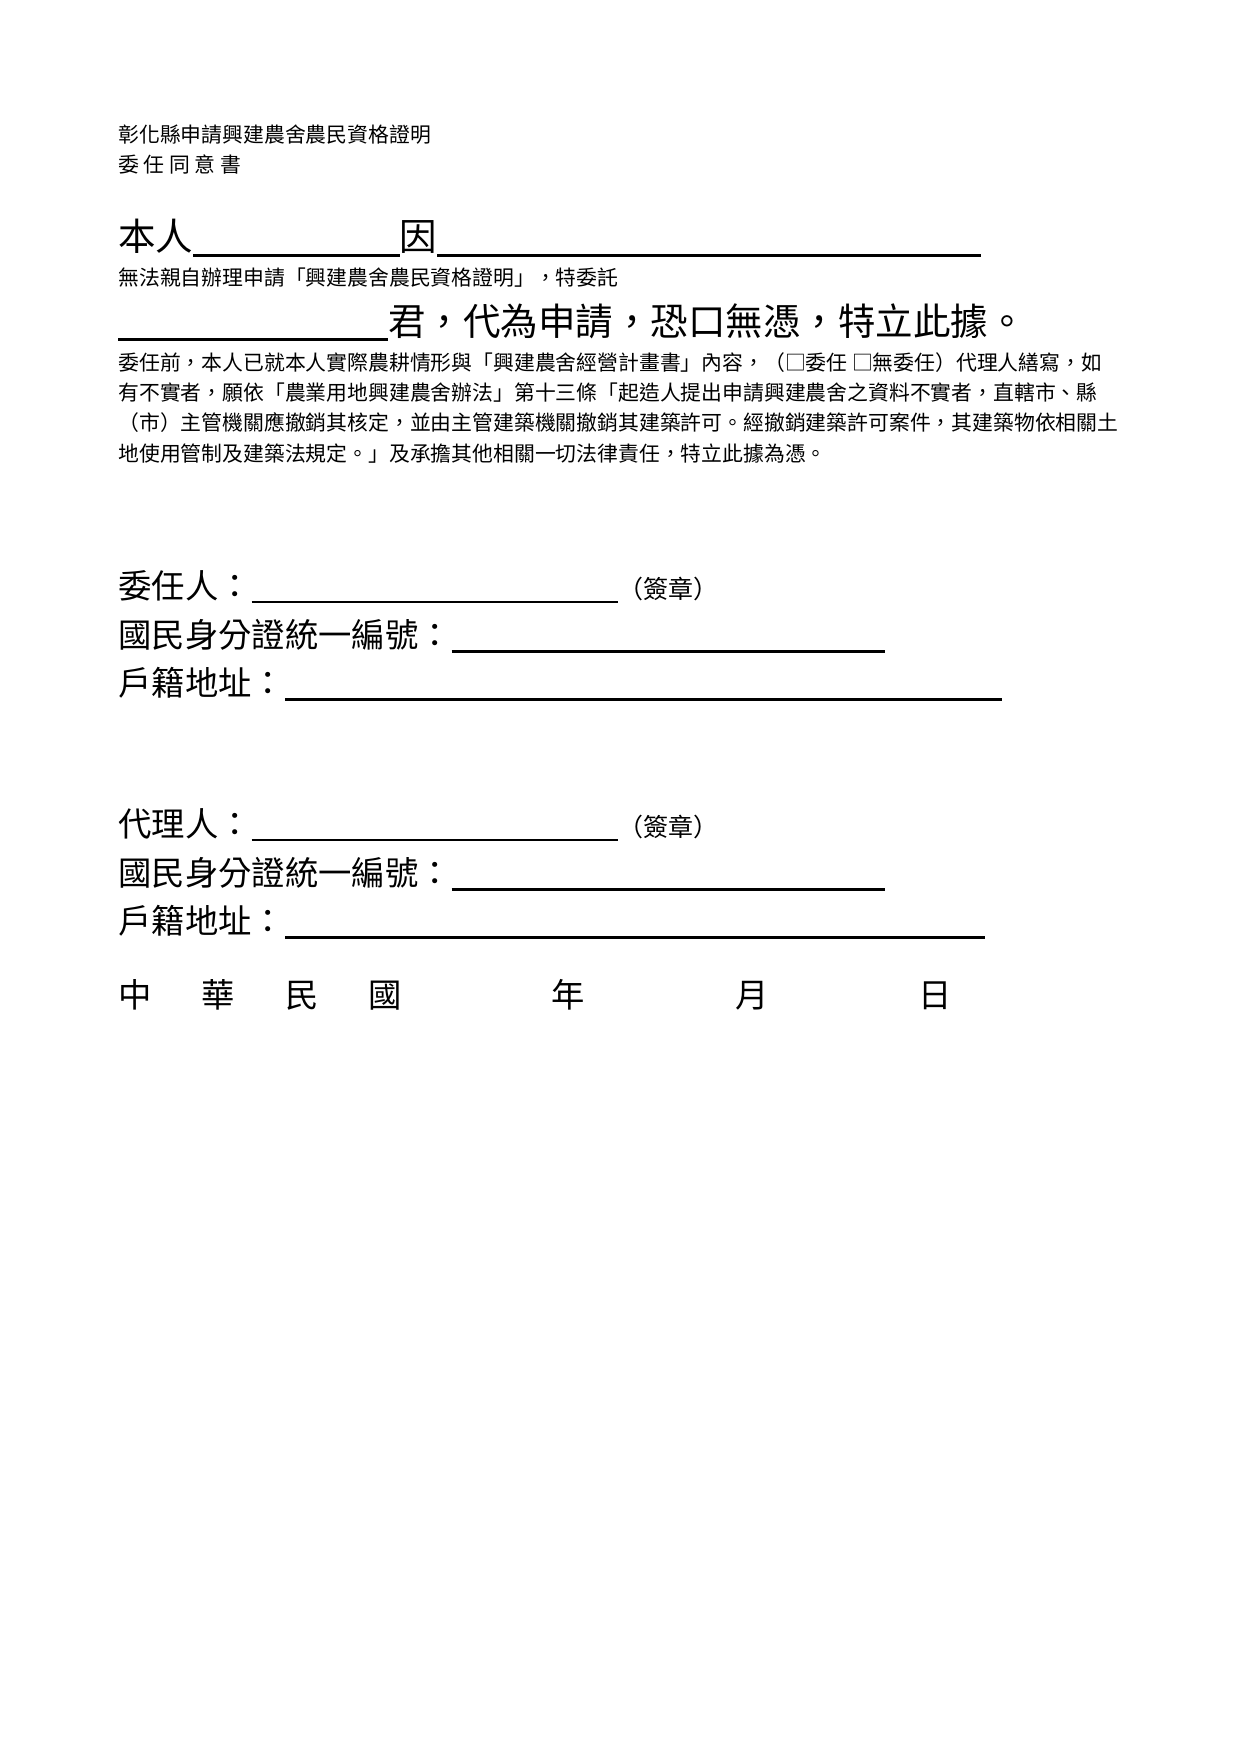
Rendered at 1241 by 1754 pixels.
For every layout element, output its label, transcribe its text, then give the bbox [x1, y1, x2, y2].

text 彰化縣申請興建農舍農民資格證明 [118, 118, 1122, 148]
text 國民身分證統一編號： [118, 609, 1122, 657]
text 君，代為申請，恐口無憑，特立此據。 [118, 292, 1122, 346]
text 委任人： （簽章） [118, 557, 1122, 609]
text 戶籍地址： [118, 657, 1122, 705]
text 中 華 民 國 年 月 日 [118, 969, 1122, 1017]
text 國民身分證統一編號： [118, 847, 1122, 895]
text 無法親自辦理申請「興建農舍農民資格證明」，特委託 [118, 262, 1122, 292]
text 委 任 同 意 書 [118, 148, 1122, 178]
text 委任前，本人已就本人實際農耕情形與「興建農舍經營計畫書」內容，（□委任 □無委任）代理人繕寫，如有不實者，願依「農業用地興建農舍辦法」第十三條「起造人提出申請興建農舍之資料不實者，直轄市、縣（市）主管機關應撤銷其核定，並由主管建築機關撤銷其建築許可。經撤銷建築許可案件，其建築物依相關土地使用管制及建築法規定。」及承擔其他相關一切法律責任，特立此據為憑。 [118, 346, 1122, 467]
text 本人 因 [118, 207, 1122, 262]
text 代理人： （簽章） [118, 795, 1122, 847]
text 戶籍地址： [118, 895, 1122, 943]
